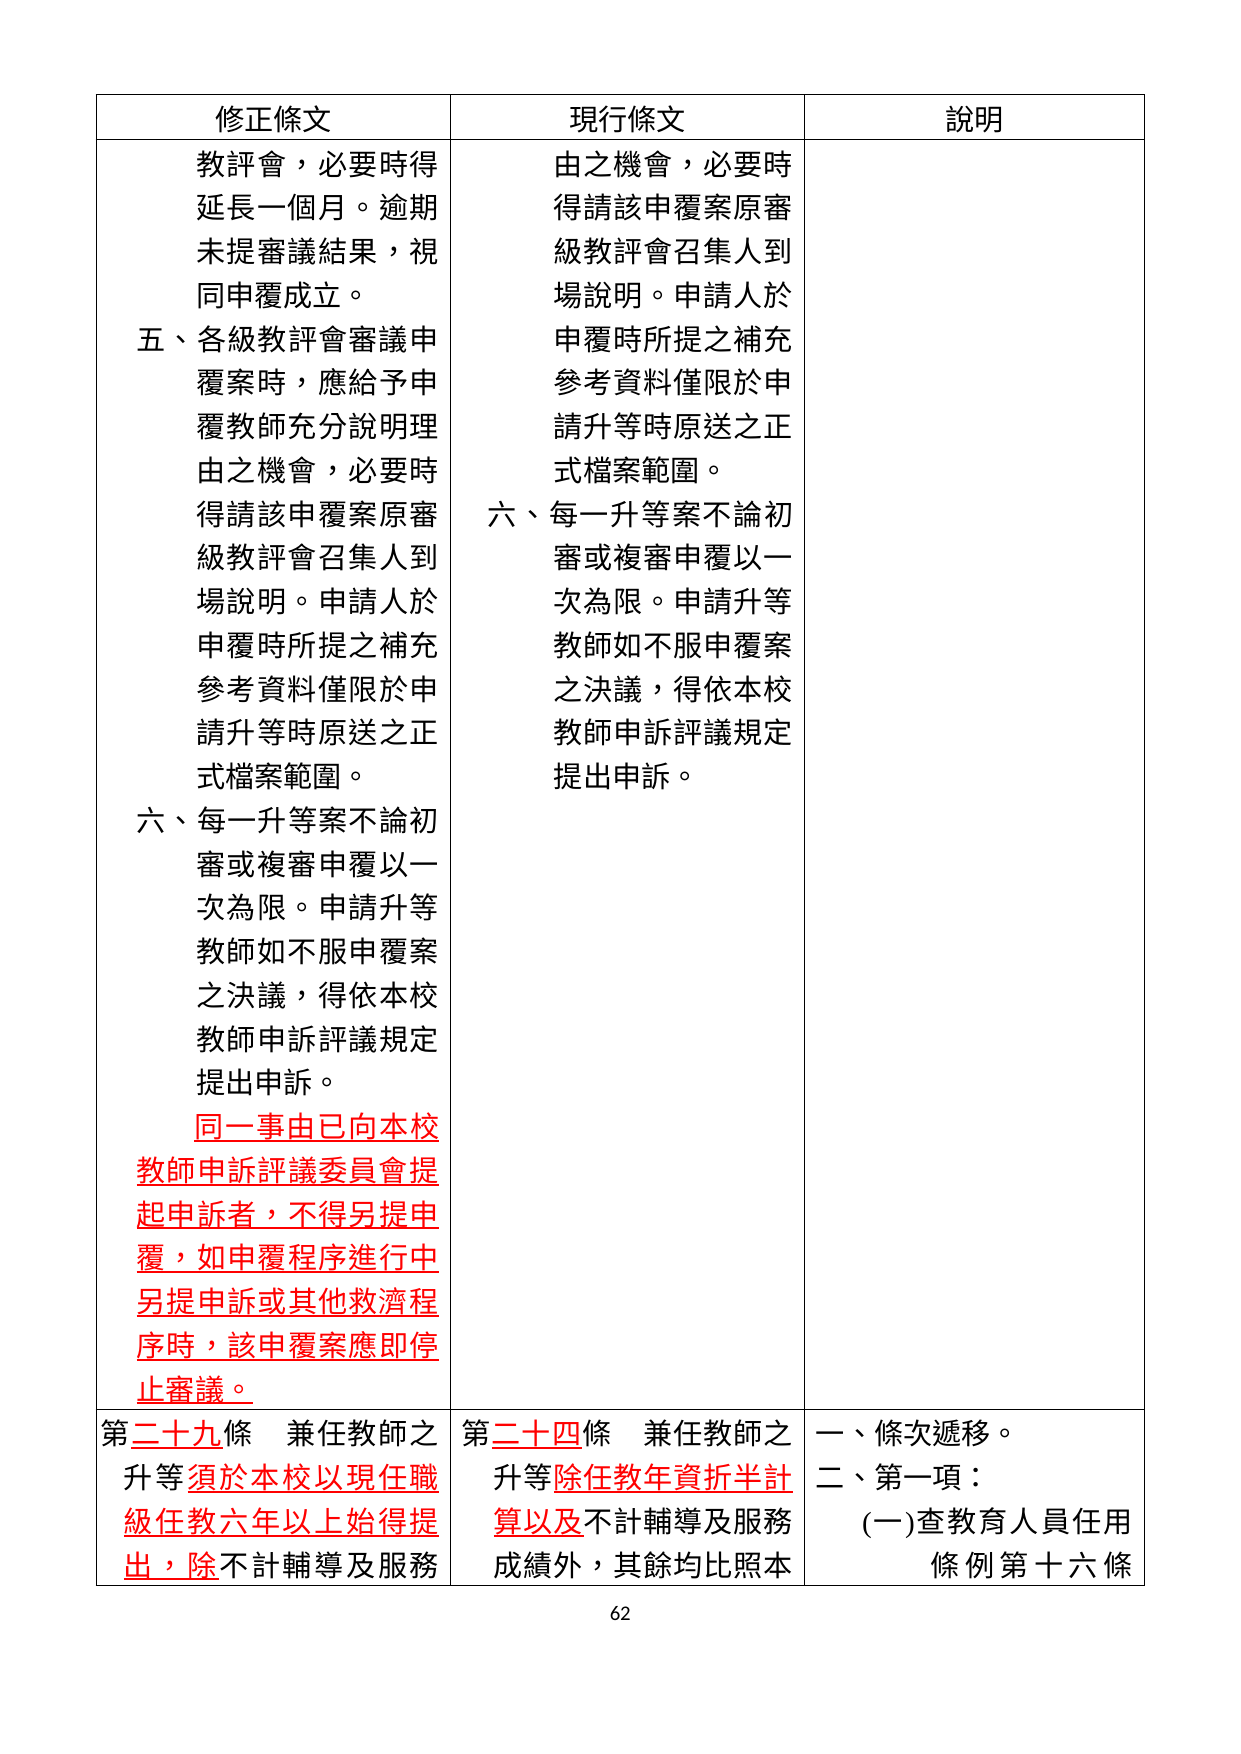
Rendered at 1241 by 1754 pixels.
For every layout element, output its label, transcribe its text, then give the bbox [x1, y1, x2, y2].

table_cell [805, 140, 1144, 1409]
table_cell 第二十四條 兼任教師之升等除任教年資折半計算以及不計輔導及服務成績外，其餘均比照本 [451, 1410, 804, 1585]
table_cell 由之機會，必要時得請該申覆案原審級教評會召集人到場說明。申請人於申覆時所提之補充參考資料僅限於申請升等時原送之正式檔案範圍。 六、每一升等案不論初審或複審申覆以一次為限。申請升等教師如不服申覆案之決議，得依本校教師申訴評議規定提出申訴。 [451, 140, 804, 1409]
table_header 現行條文 [451, 95, 804, 139]
table_cell 一、條次遞移。 二、第一項： (一)查教育人員任用條例第十六條 [805, 1410, 1144, 1585]
table_cell 第二十九條 兼任教師之升等須於本校以現任職級任教六年以上始得提出，除不計輔導及服務 [97, 1410, 450, 1585]
table_header 修正條文 [97, 95, 450, 139]
table_cell 教評會，必要時得延長一個月。逾期未提審議結果，視同申覆成立。 五、各級教評會審議申覆案時，應給予申覆教師充分說明理由之機會，必要時得請該申覆案原審級教評會召集人到場說明。申請人於申覆時所提之補充參考資料僅限於申請升等時原送之正式檔案範圍。 六、每一升等案不論初審或複審申覆以一次為限。申請升等教師如不服申覆案之決議，得依本校教師申訴評議規定提出申訴。 同一事由已向本校教師申訴評議委員會提起申訴者，不得另提申覆，如申覆程序進行中另提申訴或其他救濟程序時，該申覆案應即停止審議。 [97, 140, 450, 1409]
table_header 說明 [805, 95, 1144, 139]
